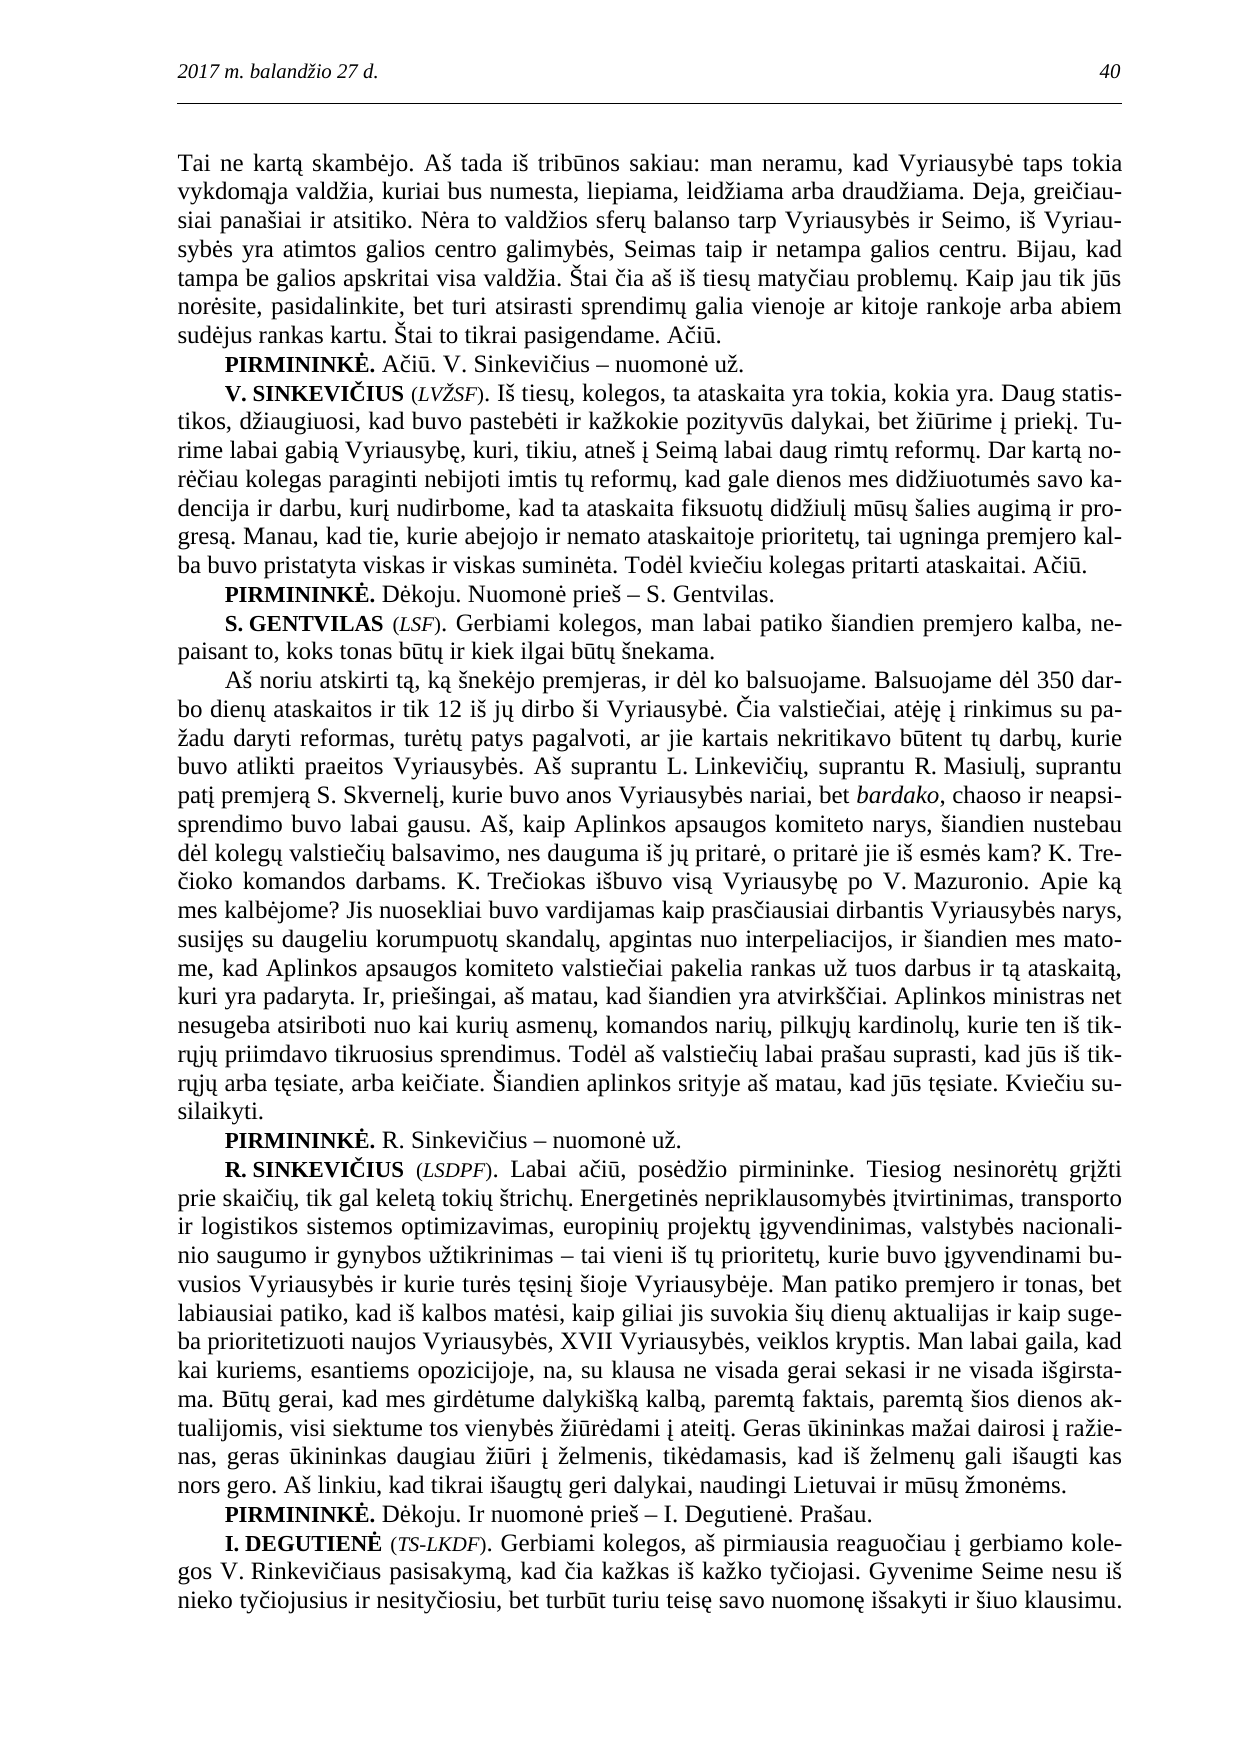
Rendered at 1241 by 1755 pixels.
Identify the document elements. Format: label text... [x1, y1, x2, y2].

text PIRMININKĖ. Ačiū. V. Sin­ke­vi­čius – nuo­mo­nė už. [177, 349, 1122, 378]
text R. SINKEVIČIUS (LSDPF). La­bai ačiū, po­sė­džio pir­mi­nin­ke. Tie­siog ne­si­no­rė­tų grįž­ti prie skai­čių, tik gal ke­le­tą to­kių štri­chų. Ener­ge­ti­nės ne­pri­klau­so­my­bės įtvir­ti­ni­mas, trans­por­to ir lo­gis­ti­kos sis­te­mos op­ti­mi­za­vi­mas, eu­ro­pi­nių pro­jek­tų įgy­ven­di­ni­mas, vals­ty­bės na­cio­na­li­nio sau­gu­mo ir gy­ny­bos už­tik­ri­ni­mas – tai vie­ni iš tų pri­ori­te­tų, ku­rie bu­vo įgy­ven­di­na­mi bu­vu­sios Vy­riau­sy­bės ir ku­rie tu­rės tę­si­nį šio­je Vy­riau­sy­bė­je. Man pa­ti­ko prem­je­ro ir to­nas, bet la­biau­siai pa­ti­ko, kad iš kal­bos ma­tė­si, kaip gi­liai jis su­vo­kia šių die­nų ak­tu­a­li­jas ir kaip su­ge­ba pri­orite­ti­zuo­ti nau­jos Vy­riau­sy­bės, XVII Vy­riau­sy­bės, veik­los kryp­tis. Man la­bai gai­la, kad kai ku­riems, esan­tiems opo­zi­ci­jo­je, na, su klau­sa ne vi­sa­da ge­rai se­ka­si ir ne vi­sa­da iš­girs­ta­ma. Bū­tų ge­rai, kad mes gir­dė­tu­me da­ly­kiš­ką kal­bą, pa­rem­tą fak­tais, pa­rem­tą šios die­nos ak­tu­a­li­jo­mis, vi­si siek­tu­me tos vie­ny­bės žiū­rė­da­mi į at­ei­tį. Ge­ras ūki­nin­kas ma­žai dai­ro­si į ra­žie­nas, ge­ras ūki­nin­kas dau­giau žiū­ri į žel­me­nis, ti­kė­da­ma­sis, kad iš žel­me­nų ga­li iš­aug­ti kas nors ge­ro. Aš lin­kiu, kad tik­rai iš­aug­tų ge­ri da­ly­kai, nau­din­gi Lie­tu­vai ir mū­sų žmo­nėms. [177, 1154, 1122, 1499]
text I. DEGUTIENĖ (TS-LKDF). Ger­bia­mi ko­le­gos, aš pir­miau­sia re­a­guo­čiau į ger­bia­mo ko­le­gos V. Rin­ke­vi­čiaus pa­si­sa­ky­mą, kad čia kaž­kas iš kaž­ko ty­čio­ja­si. Gy­ve­ni­me Sei­me ne­su iš nie­ko ty­čio­ju­sius ir ne­si­ty­čio­siu, bet tur­būt tu­riu tei­sę sa­vo nuo­mo­nę iš­sa­ky­ti ir šiuo klau­si­mu. [177, 1528, 1122, 1614]
text PIRMININKĖ. Dė­ko­ju. Nuo­mo­nė prieš – S. Gent­vi­las. [177, 579, 1122, 608]
text PIRMININKĖ. R. Sin­ke­vi­čius – nuo­mo­nė už. [177, 1125, 1122, 1154]
text Aš no­riu at­skir­ti tą, ką šne­kė­jo prem­je­ras, ir dėl ko bal­suo­ja­me. Bal­suo­ja­me dėl 350 dar­bo die­nų ata­skai­tos ir tik 12 iš jų dir­bo ši Vy­riau­sy­bė. Čia vals­tie­čiai, at­ėję į rin­ki­mus su pa­žadu da­ry­ti re­for­mas, tu­rė­tų pa­tys pa­gal­vo­ti, ar jie kar­tais ne­kri­ti­ka­vo bū­tent tų dar­bų, ku­rie bu­vo at­lik­ti pra­ei­tos Vy­riau­sy­bės. Aš su­pran­tu L. Lin­ke­vi­čių, su­pran­tu R. Ma­siu­lį, su­pran­tu pa­tį prem­je­rą S. Skver­ne­lį, ku­rie bu­vo anos Vy­riau­sy­bės na­riai, bet bar­da­ko, cha­o­so ir neap­si­spren­di­mo bu­vo la­bai gau­su. Aš, kaip Ap­lin­kos ap­sau­gos ko­mi­te­to na­rys, šian­dien nu­ste­bau dėl ko­le­gų vals­tie­čių bal­sa­vi­mo, nes dau­gu­ma iš jų pri­ta­rė, o pri­ta­rė jie iš es­mės kam? K. Tre­čio­ko ko­man­dos dar­bams. K. Tre­čio­kas iš­bu­vo vi­są Vy­riau­sy­bę po V. Ma­zu­ro­nio. Apie ką mes kal­bė­jo­me? Jis nuo­sek­liai bu­vo var­di­ja­mas kaip pras­čiau­siai dir­ban­tis Vy­riau­sy­bės na­rys, su­si­jęs su dau­ge­liu ko­rum­puo­tų skan­da­lų, ap­gin­tas nuo in­ter­pe­lia­ci­jos, ir šian­dien mes ma­to­me, kad Ap­lin­kos ap­sau­gos ko­mi­te­to vals­tie­čiai pa­ke­lia ran­kas už tuos dar­bus ir tą ata­skai­tą, ku­ri yra pa­da­ry­ta. Ir, prie­šin­gai, aš ma­tau, kad šian­dien yra at­virkš­čiai. Ap­lin­kos mi­nist­ras net ne­su­ge­ba at­si­ri­bo­ti nuo kai ku­rių as­me­nų, ko­man­dos na­rių, pil­kų­jų kar­di­no­lų, ku­rie ten iš tik­rų­jų pri­im­da­vo tik­ruo­sius spren­di­mus. To­dėl aš vals­tie­čių la­bai pra­šau su­pras­ti, kad jūs iš tik­rų­jų ar­ba tę­sia­te, ar­ba kei­čia­te. Šian­dien ap­lin­kos sri­ty­je aš ma­tau, kad jūs tę­sia­te. Kvie­čiu su­si­lai­ky­ti. [177, 665, 1122, 1125]
text PIRMININKĖ. Dė­ko­ju. Ir nuo­mo­nė prieš – I. De­gu­tie­nė. Pra­šau. [177, 1499, 1122, 1528]
text Tai ne kar­tą skam­bė­jo. Aš ta­da iš tri­bū­nos sa­kiau: man ne­ra­mu, kad Vy­riau­sy­bė taps to­kia vyk­do­mą­ja val­džia, ku­riai bus nu­mes­ta, lie­pia­ma, lei­džia­ma ar­ba drau­džia­ma. De­ja, greičiau­siai pa­na­šiai ir at­si­ti­ko. Nė­ra to val­džios sfe­rų ba­lan­so tarp Vy­riau­sy­bės ir Sei­mo, iš Vy­riau­sybės yra at­im­tos ga­lios cen­tro ga­li­my­bės, Sei­mas taip ir ne­tam­pa ga­lios cen­tru. Bi­jau, kad tam­pa be ga­lios ap­skri­tai vi­sa val­džia. Štai čia aš iš tie­sų ma­ty­čiau pro­ble­mų. Kaip jau tik jūs no­rė­si­te, pa­si­da­lin­ki­te, bet tu­ri at­si­ras­ti spren­di­mų ga­lia vie­no­je ar ki­to­je ran­ko­je ar­ba abiem su­dė­jus ran­kas kar­tu. Štai to tik­rai pa­si­gen­da­me. Ačiū. [177, 148, 1122, 349]
text S. GENTVILAS (LSF). Ger­bia­mi ko­le­gos, man la­bai pa­ti­ko šian­dien prem­je­ro kal­ba, ne­pai­sant to, koks to­nas bū­tų ir kiek il­gai bū­tų šne­ka­ma. [177, 608, 1122, 665]
text V. SINKEVIČIUS (LVŽSF). Iš tie­sų, ko­le­gos, ta ata­skai­ta yra to­kia, ko­kia yra. Daug sta­tis­ti­kos, džiau­giuo­si, kad bu­vo pa­ste­bė­ti ir kaž­ko­kie po­zi­ty­vūs da­ly­kai, bet žiū­ri­me į prie­kį. Tu­ri­me la­bai ga­bią Vy­riau­sy­bę, ku­ri, ti­kiu, at­neš į Sei­mą la­bai daug rim­tų re­for­mų. Dar kar­tą no­rė­čiau ko­le­gas pa­ra­gin­ti ne­bi­jo­ti im­tis tų re­for­mų, kad ga­le die­nos mes di­džiuo­tu­mės sa­vo ka­den­ci­ja ir dar­bu, ku­rį nu­dir­bo­me, kad ta ata­skai­ta fik­suo­tų di­džiu­lį mū­sų ša­lies au­gi­mą ir pro­gre­są. Ma­nau, kad tie, ku­rie abe­jo­jo ir ne­ma­to ata­skai­to­je pri­ori­te­tų, tai ug­nin­ga prem­je­ro kal­ba bu­vo pri­sta­ty­ta vis­kas ir vis­kas su­mi­nė­ta. To­dėl kvie­čiu ko­le­gas pri­tar­ti ata­skai­tai. Ačiū. [177, 378, 1122, 579]
